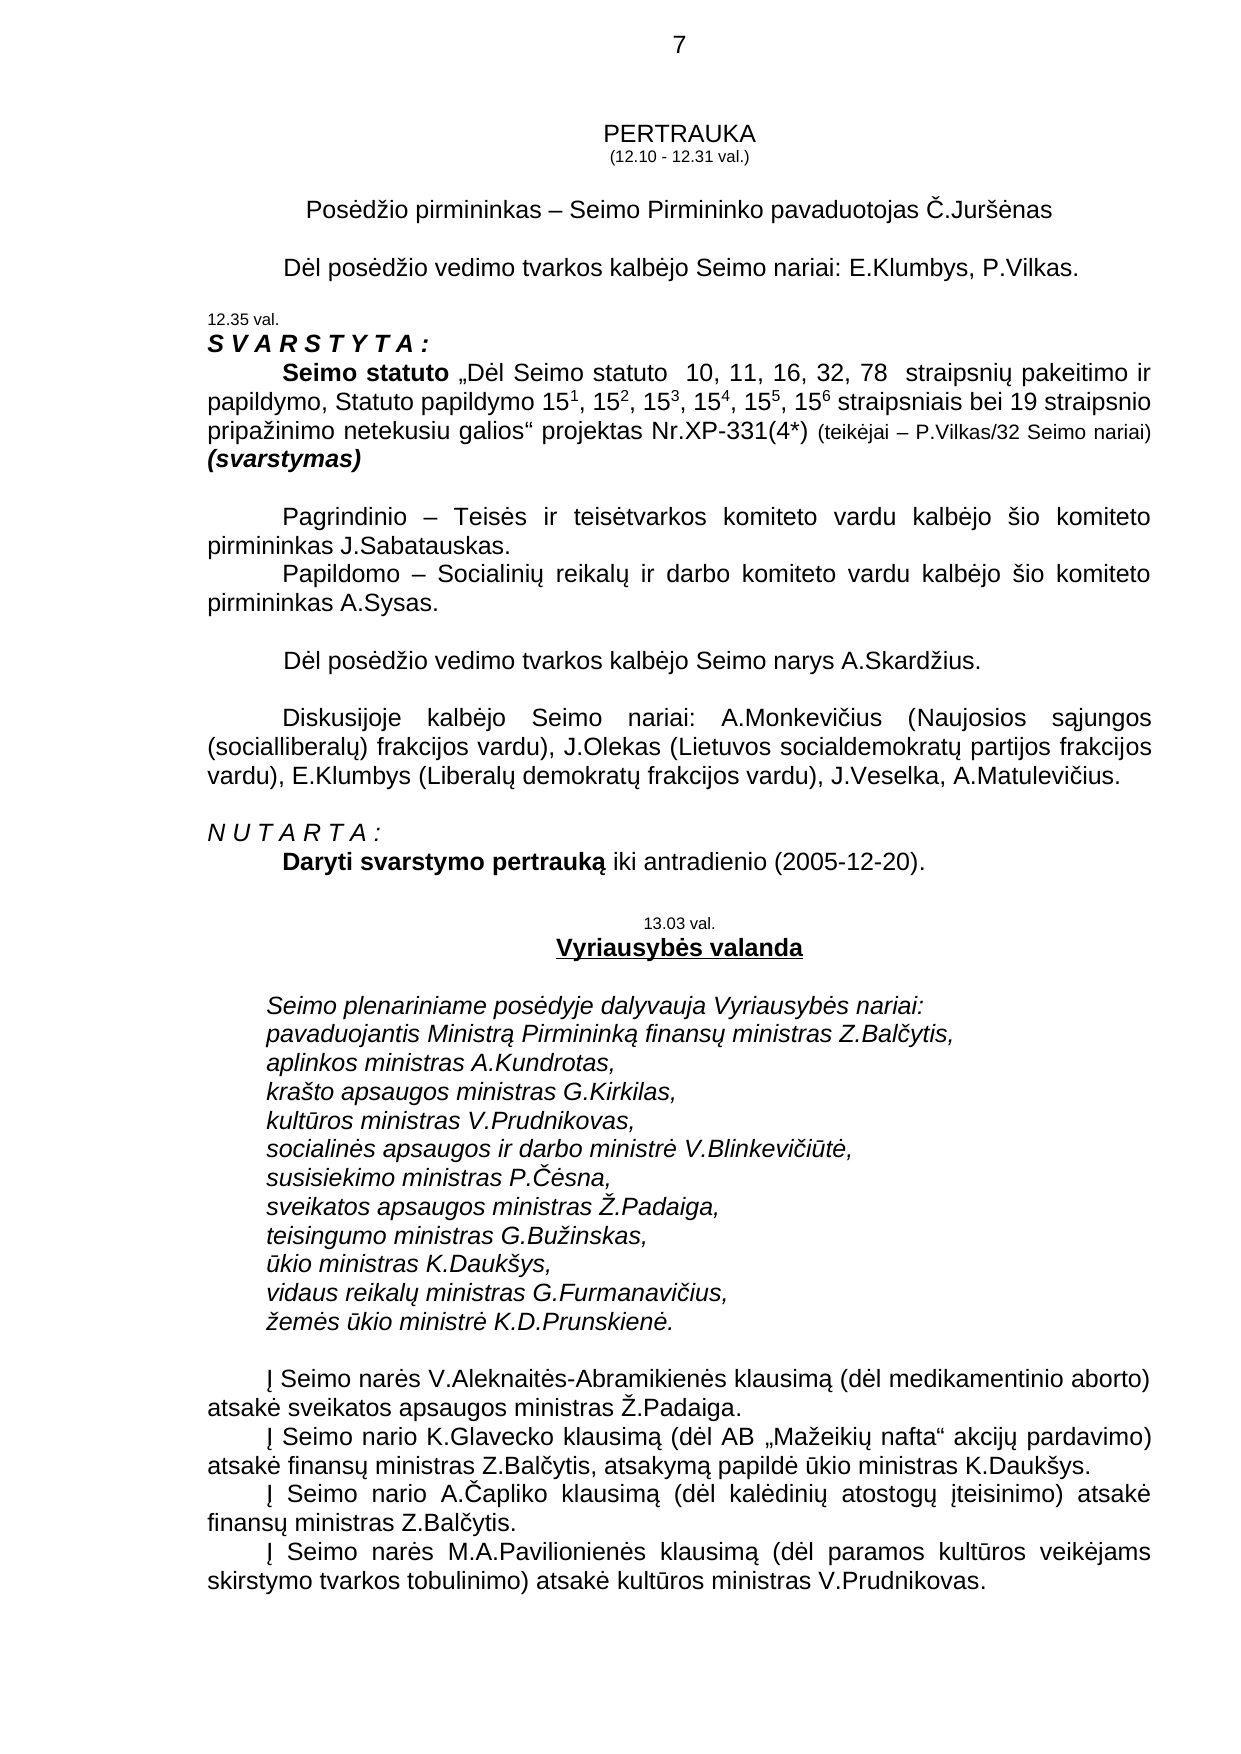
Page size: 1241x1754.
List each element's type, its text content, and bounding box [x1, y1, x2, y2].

text 13.03 val. [207, 914, 1152, 933]
text N U T A R T A : [207, 818, 1152, 847]
text Daryti svarstymo pertrauką iki antradienio (2005-12-20). [207, 847, 1152, 876]
text aplinkos ministras A.Kundrotas, [207, 1048, 1152, 1077]
text Dėl posėdžio vedimo tvarkos kalbėjo Seimo nariai: E.Klumbys, P.Vilkas. [207, 253, 1152, 281]
text Diskusijoje kalbėjo Seimo nariai: A.Monkevičius (Naujosios sąjungos (socialliberalų) frakcijos vardu), J.Olekas (Lietuvos socialdemokratų partijos frakcijos vardu), E.Klumbys (Liberalų demokratų frakcijos vardu), J.Veselka, A.Matulevičius. [207, 703, 1152, 789]
text Į Seimo narės M.A.Pavilionienės klausimą (dėl paramos kultūros veikėjams skirstymo tvarkos tobulinimo) atsakė kultūros ministras V.Prudnikovas. [207, 1537, 1152, 1594]
text Posėdžio pirmininkas – Seimo Pirmininko pavaduotojas Č.Juršėnas [207, 195, 1152, 224]
text Dėl posėdžio vedimo tvarkos kalbėjo Seimo narys A.Skardžius. [207, 646, 1152, 674]
text Į Seimo nario K.Glavecko klausimą (dėl AB „Mažeikių nafta“ akcijų pardavimo) atsakė finansų ministras Z.Balčytis, atsakymą papildė ūkio ministras K.Daukšys. [207, 1422, 1152, 1479]
text PERTRAUKA [207, 118, 1152, 147]
text Papildomo – Socialinių reikalų ir darbo komiteto vardu kalbėjo šio komiteto pirmininkas A.Sysas. [207, 559, 1152, 617]
text vidaus reikalų ministras G.Furmanavičius, [207, 1278, 1152, 1307]
text teisingumo ministras G.Bužinskas, [207, 1221, 1152, 1249]
text S V A R S T Y T A : [207, 329, 1152, 358]
text Į Seimo nario A.Čapliko klausimą (dėl kalėdinių atostogų įteisinimo) atsakė finansų ministras Z.Balčytis. [207, 1479, 1152, 1537]
text kultūros ministras V.Prudnikovas, [207, 1106, 1152, 1134]
text ūkio ministras K.Daukšys, [207, 1249, 1152, 1278]
text susisiekimo ministras P.Čėsna, [207, 1163, 1152, 1192]
text pavaduojantis Ministrą Pirmininką finansų ministras Z.Balčytis, [207, 1019, 1152, 1048]
text Seimo statuto „Dėl Seimo statuto 10, 11, 16, 32, 78 straipsnių pakeitimo ir papildymo, Statuto papildymo 151, 152, 153, 154, 155, 156 straipsniais bei 19 straipsnio pripažinimo netekusiu galios“ projektas Nr.XP-331(4*) (teikėjai – P.Vilkas/32 Seimo nariai) (svarstymas) [207, 358, 1152, 473]
text žemės ūkio ministrė K.D.Prunskienė. [207, 1307, 1152, 1336]
text Pagrindinio – Teisės ir teisėtvarkos komiteto vardu kalbėjo šio komiteto pirmininkas J.Sabatauskas. [207, 502, 1152, 559]
text socialinės apsaugos ir darbo ministrė V.Blinkevičiūtė, [207, 1134, 1152, 1163]
text krašto apsaugos ministras G.Kirkilas, [207, 1077, 1152, 1106]
text (12.10 - 12.31 val.) [207, 147, 1152, 166]
text sveikatos apsaugos ministras Ž.Padaiga, [207, 1192, 1152, 1221]
text 12.35 val. [207, 310, 1152, 329]
text Seimo plenariniame posėdyje dalyvauja Vyriausybės nariai: [207, 991, 1152, 1019]
subtitle Vyriausybės valanda [207, 933, 1152, 962]
text Į Seimo narės V.Aleknaitės-Abramikienės klausimą (dėl medikamentinio aborto) atsakė sveikatos apsaugos ministras Ž.Padaiga. [207, 1364, 1152, 1422]
